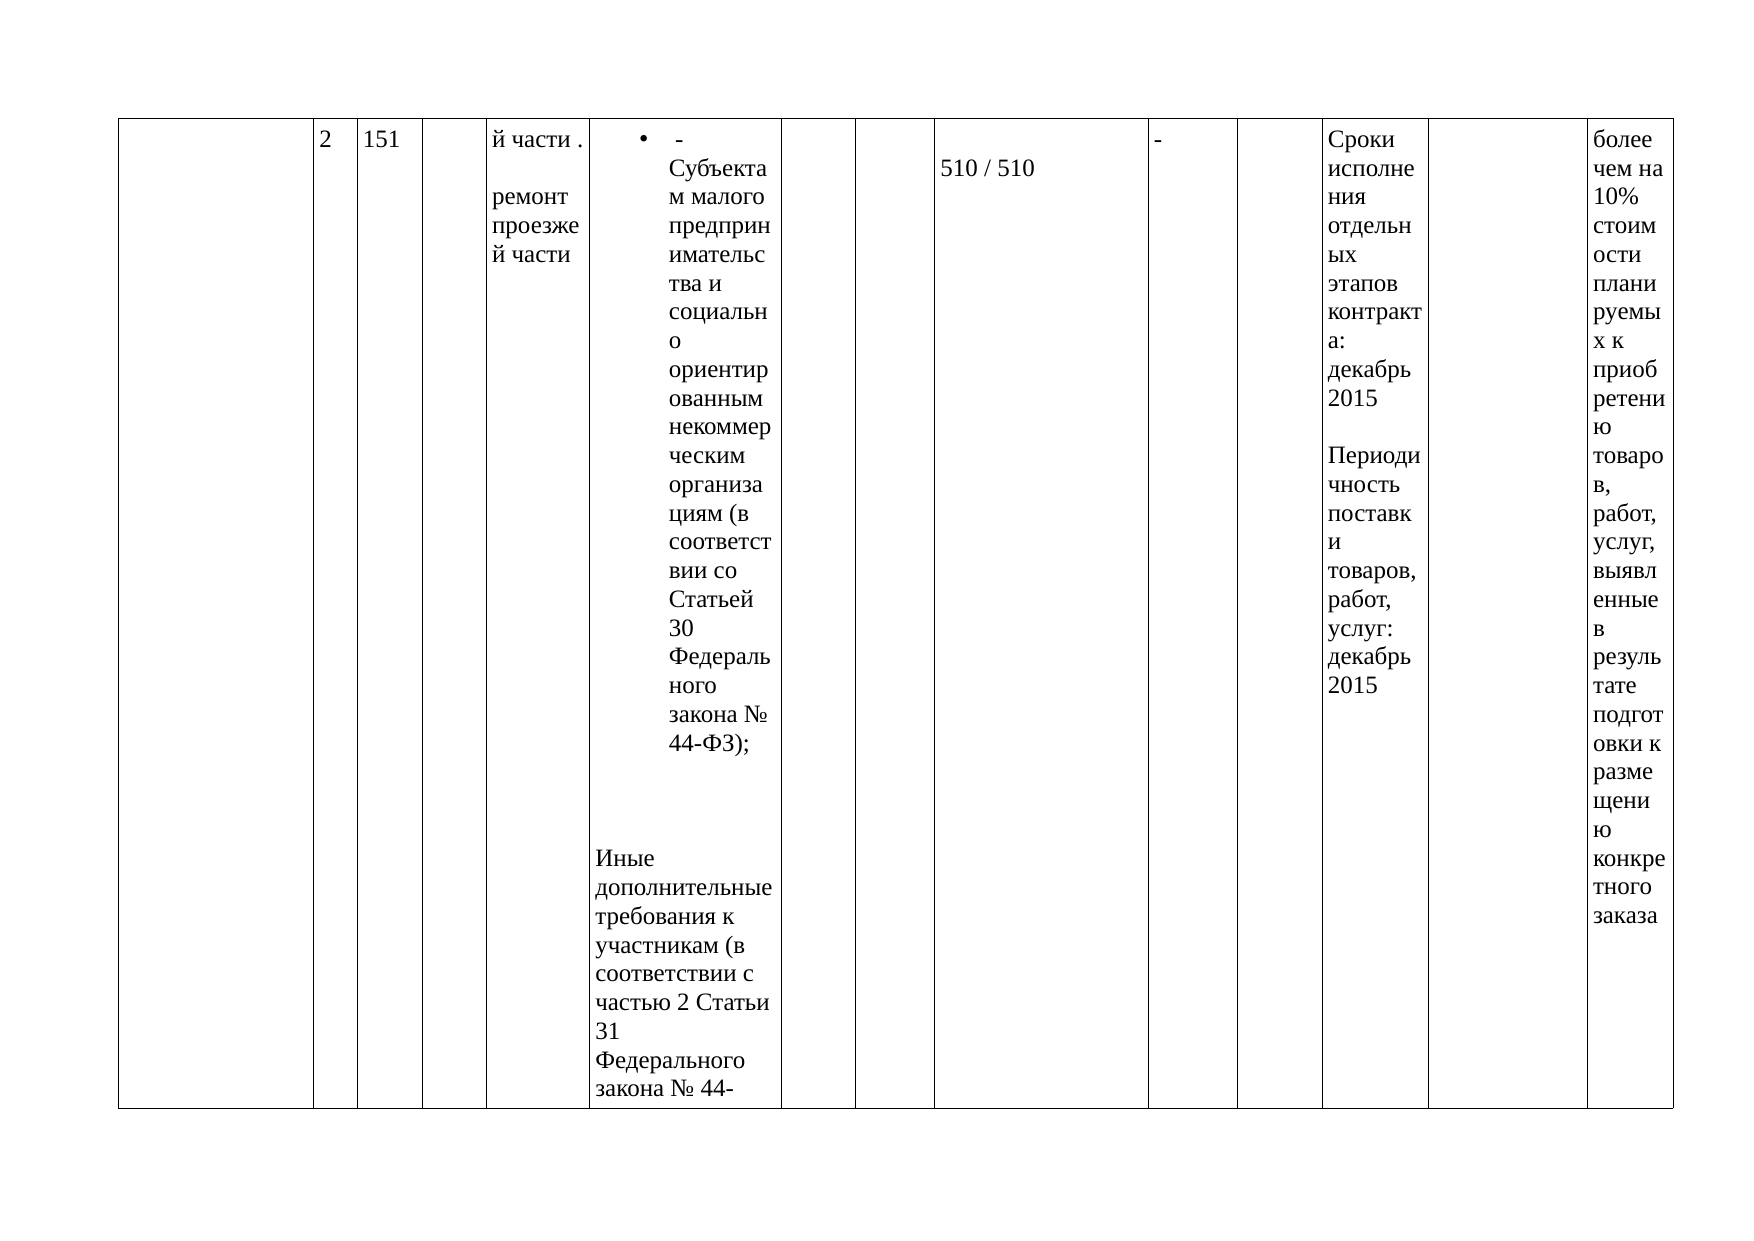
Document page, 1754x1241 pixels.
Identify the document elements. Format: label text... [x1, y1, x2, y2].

table_cell Преимущества: - Субъектам малого предпринимательства и социально ориентированным некоммерческим организациям (в соответствии со Статьей 30 Федерального закона № 44-ФЗ); Иные дополнительные требования к участникам (в соответствии с частью 2 Статьи 31 Федерального закона № 44-ФЗ): наличие свидетельства СРО Информация об общественном обсуждении закупки: не проводилось В соответствии с аукционной и сметной документацией [590, 119, 781, 1108]
table_cell 2 [314, 119, 357, 1108]
table_cell [1238, 119, 1322, 1108]
table_cell [856, 119, 934, 1108]
table_cell более чем на 10% стоимости планируемых к приобретению товаров, работ, услуг, выявленные в результате подготовки к размещению конкретного заказа [1588, 119, 1673, 1108]
table_cell [119, 119, 313, 1108]
table_cell [1149, 119, 1237, 1108]
table_cell [423, 119, 486, 1108]
table_cell 151 [358, 119, 422, 1108]
table_cell [1429, 119, 1587, 1108]
table_cell [782, 119, 855, 1108]
table_cell й части . ремонт проезжей части [487, 119, 589, 1108]
table_cell 510 / 510 [935, 119, 1148, 1108]
table_cell Сроки исполнения отдельных этапов контракта: декабрь 2015 Периодичность поставки товаров, работ, услуг: декабрь 2015 [1323, 119, 1428, 1108]
